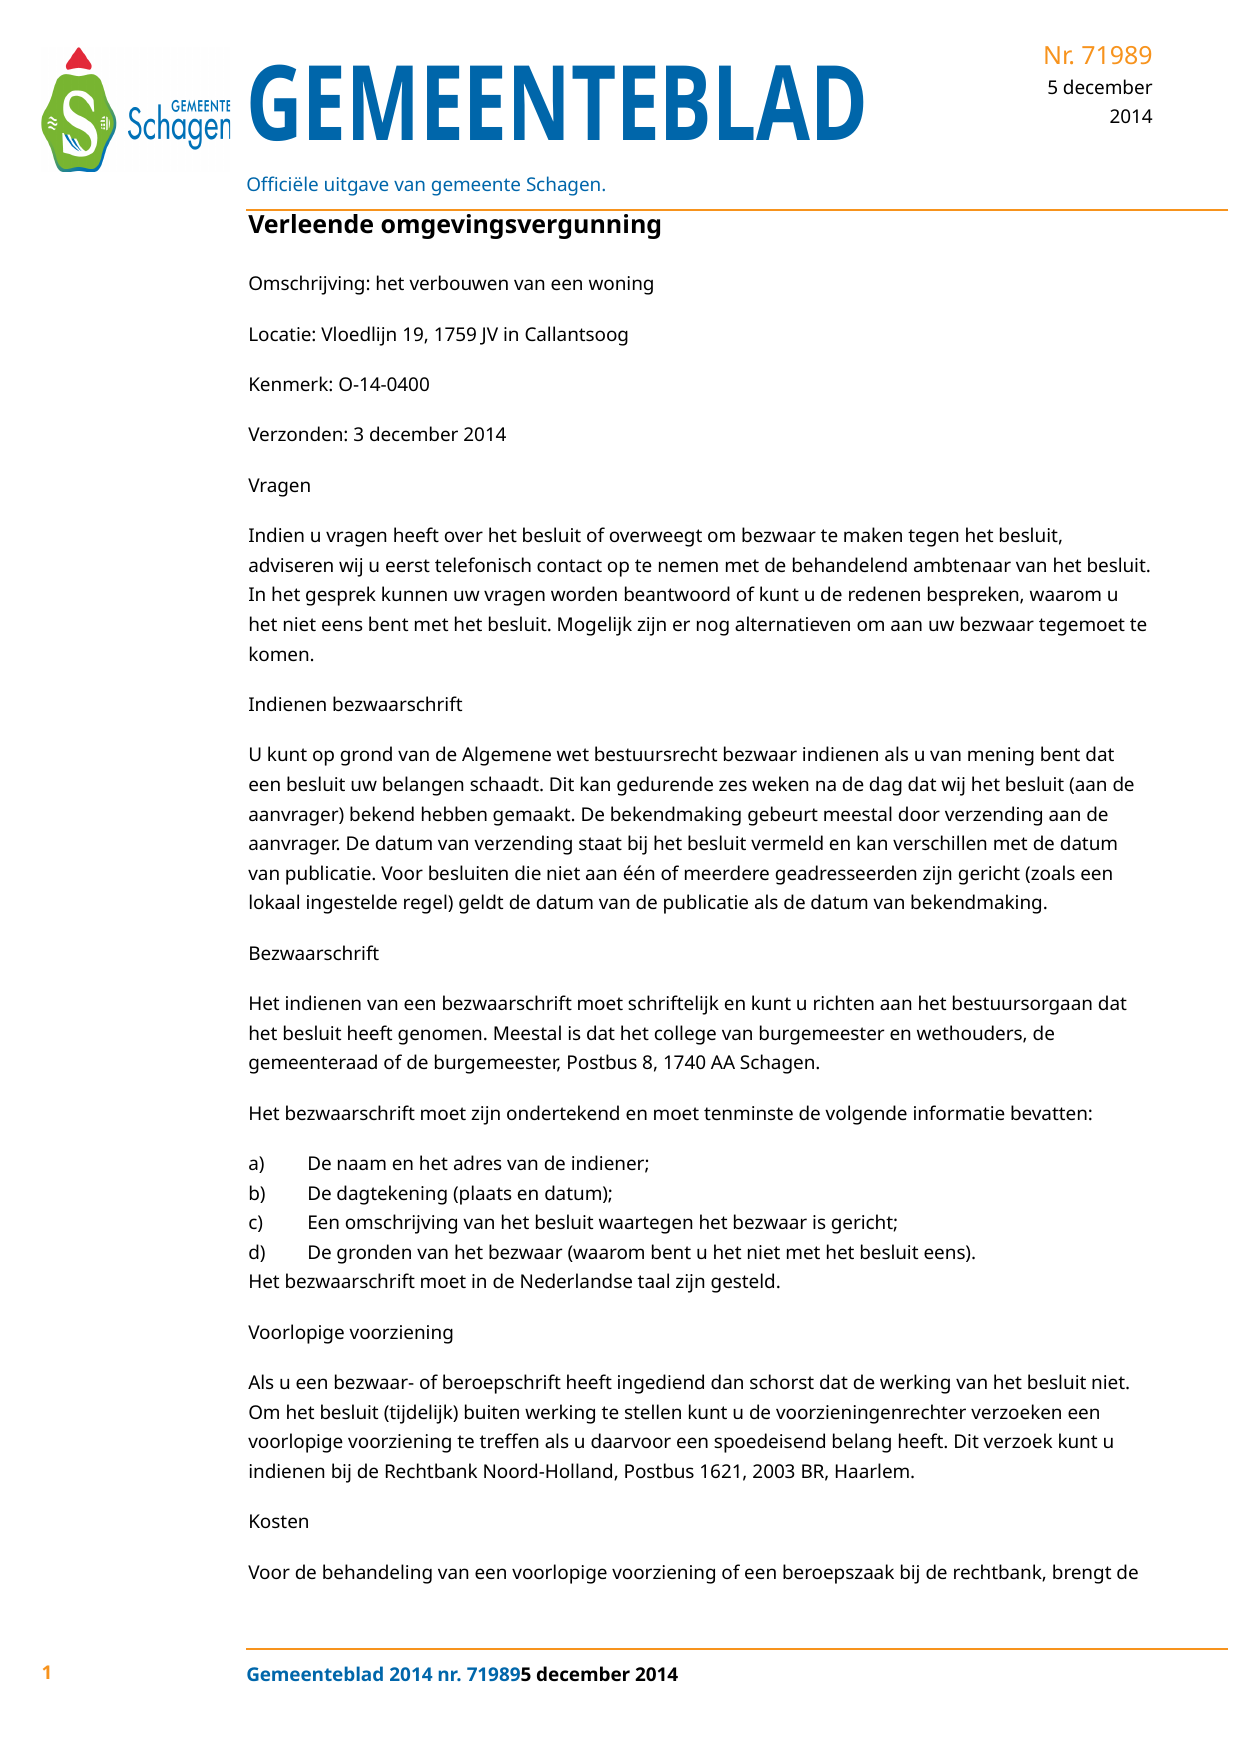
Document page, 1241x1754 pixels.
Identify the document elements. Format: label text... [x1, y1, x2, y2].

text Locatie: Vloedlijn 19, 1759 JV in Callantsoog [248, 321, 1152, 346]
text Verzonden: 3 december 2014 [248, 422, 1152, 447]
list De dagtekening (plaats en datum); [248, 1180, 1152, 1206]
text Als u een bezwaar- of beroepschrift heeft ingediend dan schorst dat de werking van het besluit niet. Om het besluit (tijdelijk) buiten werking te stellen kunt u de voorzieningenrechter verzoeken een voorlopige voorziening te treffen als u daarvoor een spoedeisend belang heeft. Dit verzoek kunt u indienen bij de Rechtbank Noord-Holland, Postbus 1621, 2003 BR, Haarlem. [248, 1369, 1152, 1484]
text Verleende omgevingsvergunning [248, 211, 1152, 241]
list De gronden van het bezwaar (waarom bent u het niet met het besluit eens). [248, 1239, 1152, 1265]
text Het bezwaarschrift moet in de Nederlandse taal zijn gesteld. [248, 1269, 1152, 1294]
list Een omschrijving van het besluit waartegen het bezwaar is gericht; [248, 1209, 1152, 1235]
text Indien u vragen heeft over het besluit of overweegt om bezwaar te maken tegen het besluit, adviseren wij u eerst telefonisch contact op te nemen met de behandelend ambtenaar van het besluit. In het gesprek kunnen uw vragen worden beantwoord of kunt u de redenen bespreken, waarom u het niet eens bent met het besluit. Mogelijk zijn er nog alternatieven om aan uw bezwaar tegemoet te komen. [248, 522, 1152, 666]
text Het indienen van een bezwaarschrift moet schriftelijk en kunt u richten aan het bestuursorgaan dat het besluit heeft genomen. Meestal is dat het college van burgemeester en wethouders, de gemeenteraad of de burgemeester, Postbus 8, 1740 AA Schagen. [248, 990, 1152, 1075]
text Voor de behandeling van een voorlopige voorziening of een beroepszaak bij de rechtbank, brengt de [248, 1559, 1152, 1585]
text Omschrijving: het verbouwen van een woning [248, 270, 1152, 296]
text Bezwaarschrift [248, 940, 1152, 966]
picture [41, 47, 231, 172]
text Indienen bezwaarschrift [248, 691, 1152, 717]
text Voorlopige voorziening [248, 1319, 1152, 1345]
text Kosten [248, 1509, 1152, 1534]
text Kenmerk: O-14-0400 [248, 371, 1152, 397]
list De naam en het adres van de indiener; [248, 1150, 1152, 1176]
text U kunt op grond van de Algemene wet bestuursrecht bezwaar indienen als u van mening bent dat een besluit uw belangen schaadt. Dit kan gedurende zes weken na de dag dat wij het besluit (aan de aanvrager) bekend hebben gemaakt. De bekendmaking gebeurt meestal door verzending aan de aanvrager. De datum van verzending staat bij het besluit vermeld en kan verschillen met de datum van publicatie. Voor besluiten die niet aan één of meerdere geadresseerden zijn gericht (zoals een lokaal ingestelde regel) geldt de datum van de publicatie als de datum van bekendmaking. [248, 742, 1152, 915]
text Vragen [248, 472, 1152, 498]
text Het bezwaarschrift moet zijn ondertekend en moet tenminste de volgende informatie bevatten: [248, 1100, 1152, 1126]
